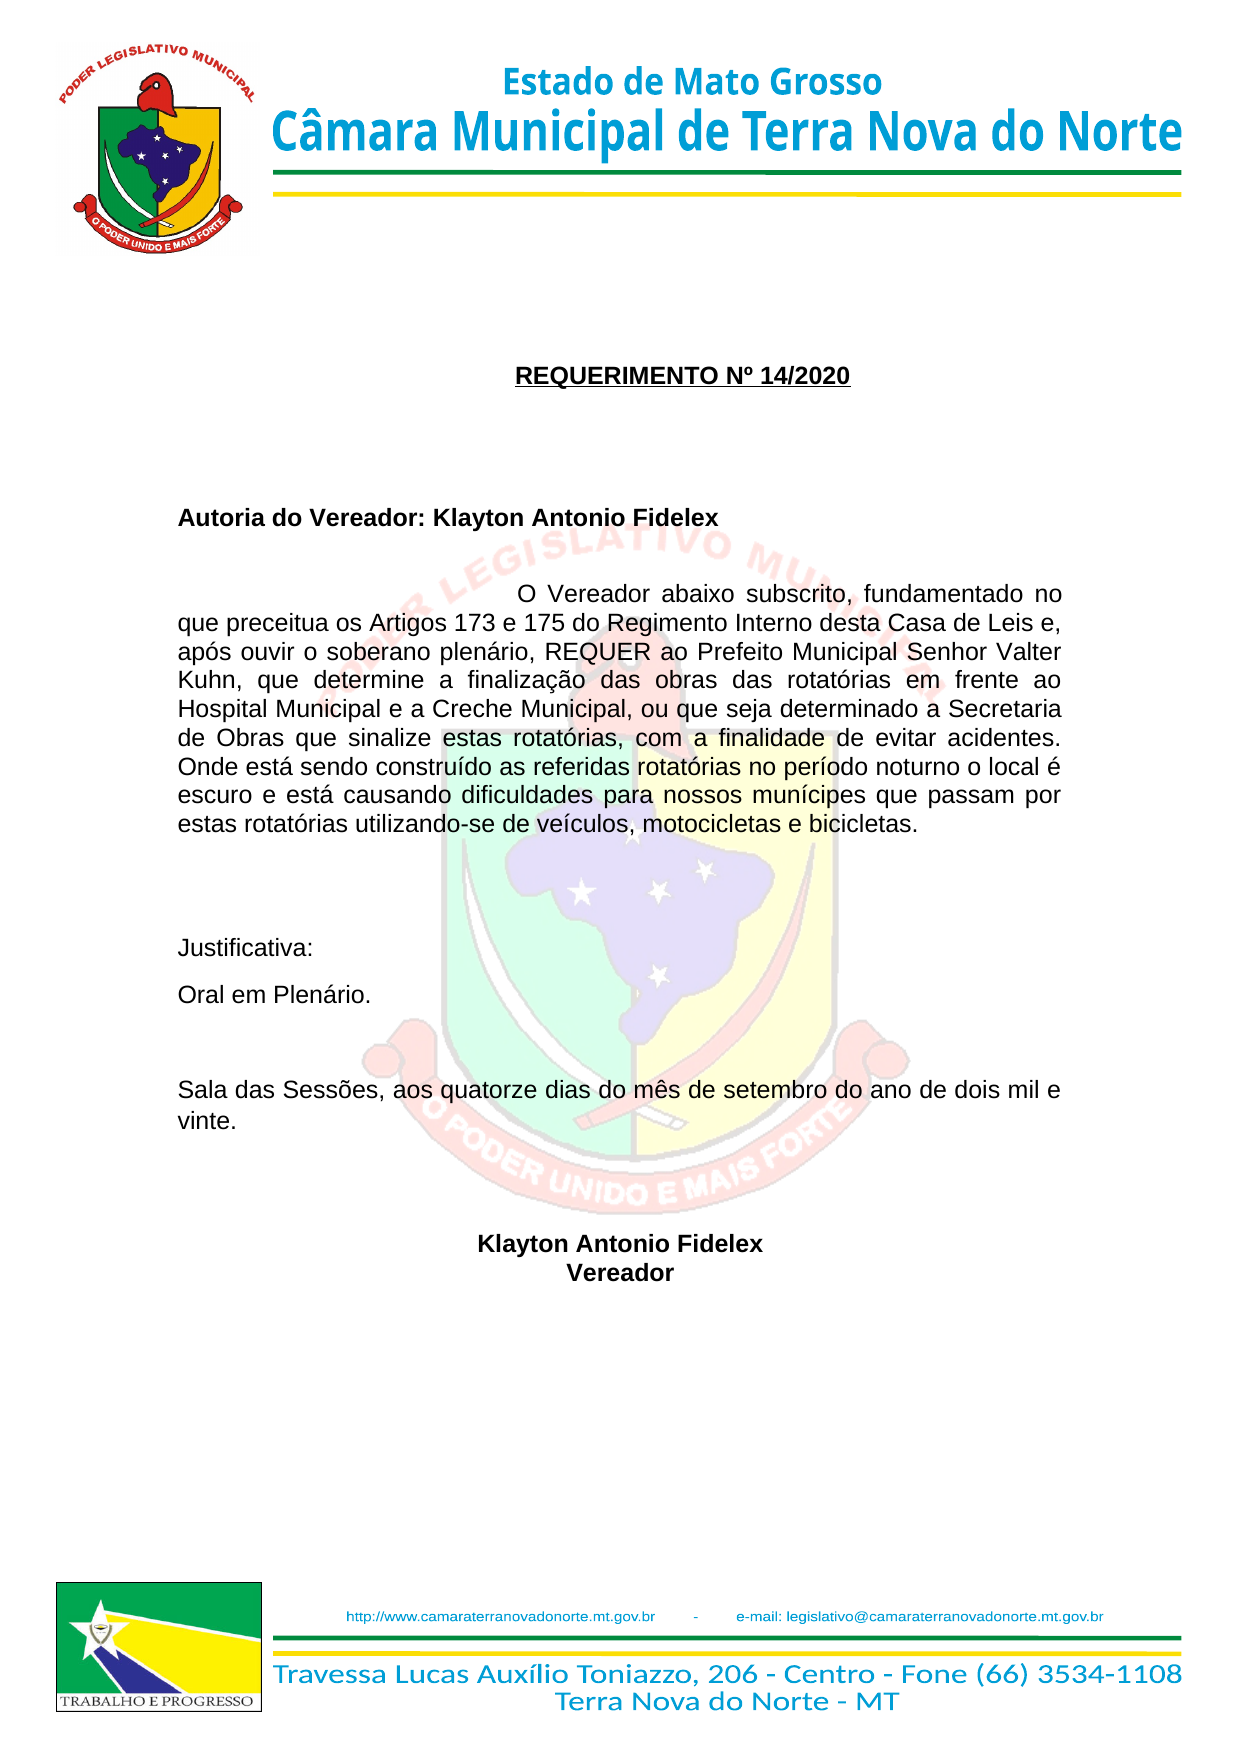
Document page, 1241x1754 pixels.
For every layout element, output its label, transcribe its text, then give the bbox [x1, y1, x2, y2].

text Justificativa: [966, 933, 1063, 961]
text ­­­­­­­­­­­­­­­­­­­­­­­­­­­­­­­­­­­­­­­­­­­­­­­­­­­­­­­­­­­­­­­­­­­­­­­­­­­­­­­­­­­­­­­­­­­­­­­­­­­­­­­­­­­­­­­­­­­­­­­­­­­­­­­­­­­­­­­­­­­­­­­Sala das Sessões, aos quatorze dias do mês de setembro do ano de dois mil e vinte. [177, 1075, 303, 1134]
text Oral em Plenário. [966, 980, 1063, 1009]
text Oral em Plenário. [177, 980, 303, 1009]
picture [55, 42, 260, 256]
text Justificativa: [177, 933, 303, 961]
subtitle Autoria do Vereador: Klayton Antonio Fidelex [177, 503, 1063, 532]
text O Vereador abaixo subscrito, fundamentado no que preceitua os Artigos 173 e 175 do Regimento Interno desta Casa de Leis e, após ouvir o soberano plenário, REQUER ao Prefeito Municipal Senhor Valter Kuhn, que determine a finalização das obras das rotatórias em frente ao Hospital Municipal e a Creche Municipal, ou que seja determinado a Secretaria de Obras que sinalize estas rotatórias, com a finalidade de evitar acidentes. Onde está sendo construído as referidas rotatórias no período noturno o local é escuro e está causando dificuldades para nossos munícipes que passam por estas rotatórias utilizando-se de veículos, motocicletas e bicicletas. [966, 579, 1063, 838]
text ­­­­­­­­­­­­­­­­­­­­­­­­­­­­­­­­­­­­­­­­­­­­­­­­­­­­­­­­­­­­­­­­­­­­­­­­­­­­­­­­­­­­­­­­­­­­­­­­­­­­­­­­­­­­­­­­­­­­­­­­­­­­­­­­­­­­­­­­­­­­­­­Sala das Sessões, aos quatorze dias do mês de setembro do ano de dois mil e vinte. [966, 1075, 1063, 1134]
picture [57, 1583, 261, 1711]
picture [860, 1611, 868, 1623]
text O Vereador abaixo subscrito, fundamentado no que preceitua os Artigos 173 e 175 do Regimento Interno desta Casa de Leis e, após ouvir o soberano plenário, REQUER ao Prefeito Municipal Senhor Valter Kuhn, que determine a finalização das obras das rotatórias em frente ao Hospital Municipal e a Creche Municipal, ou que seja determinado a Secretaria de Obras que sinalize estas rotatórias, com a finalidade de evitar acidentes. Onde está sendo construído as referidas rotatórias no período noturno o local é escuro e está causando dificuldades para nossos munícipes que passam por estas rotatórias utilizando-se de veículos, motocicletas e bicicletas. [177, 579, 303, 838]
text REQUERIMENTO Nº 14/2020 [177, 361, 1063, 389]
text Vereador [177, 1258, 1063, 1287]
subtitle Klayton Antonio Fidelex [177, 1229, 1063, 1258]
